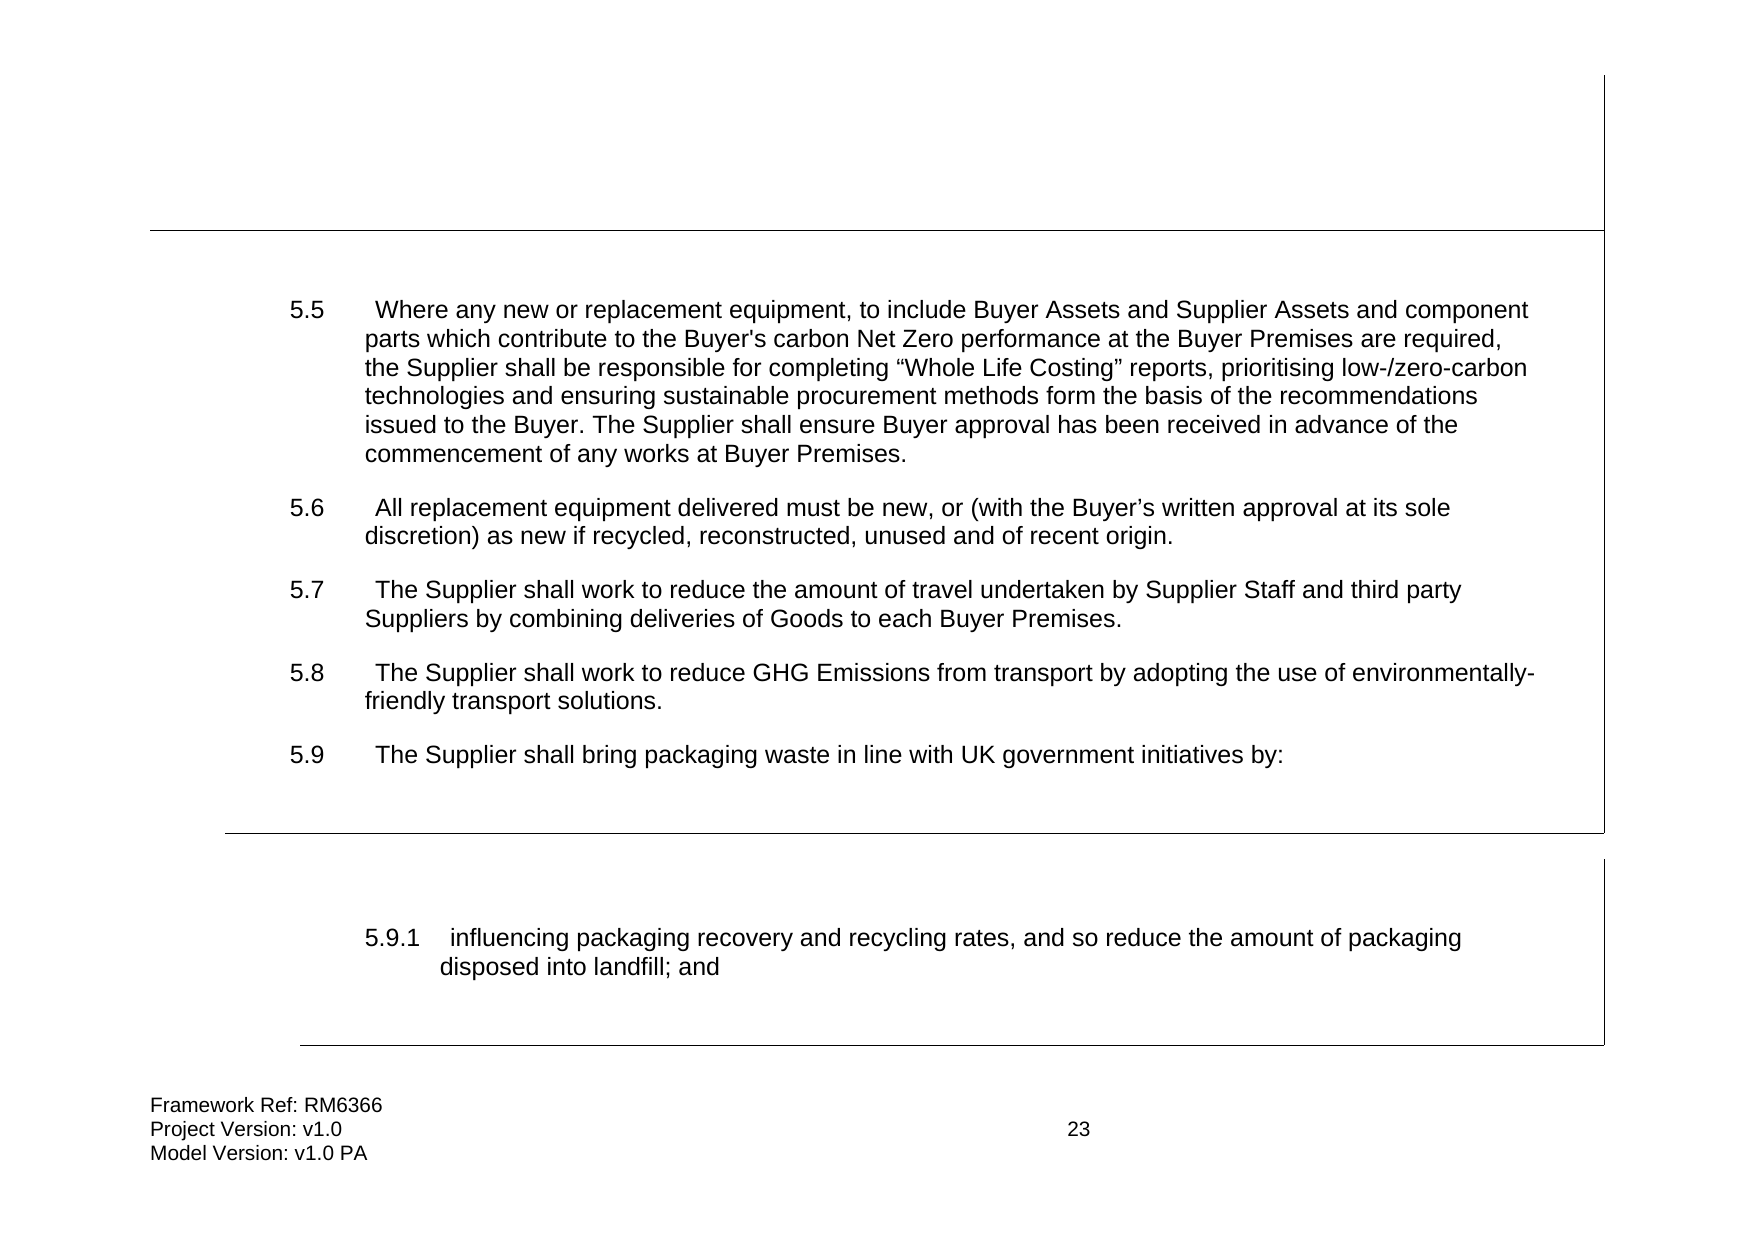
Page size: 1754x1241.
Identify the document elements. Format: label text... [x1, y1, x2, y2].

list influencing packaging recovery and recycling rates, and so reduce the amount of packaging disposed into landfill; and [300, 858, 1604, 1045]
list The Supplier shall bring packaging waste in line with UK government initiatives by: [225, 676, 1604, 833]
list Where any new or replacement equipment, to include Buyer Assets and Supplier Assets and component parts which contribute to the Buyer's carbon Net Zero performance at the Buyer Premises are required, the Supplier shall be responsible for completing “Whole Life Costing” reports, prioritising low-/zero-carbon technologies and ensuring sustainable procurement methods form the basis of the recommendations issued to the Buyer. The Supplier shall ensure Buyer approval has been received in advance of the commencement of any works at Buyer Premises. [225, 231, 1604, 428]
list All replacement equipment delivered must be new, or (with the Buyer’s written approval at its sole discretion) as new if recycled, reconstructed, unused and of recent origin. [225, 428, 1604, 511]
list The Supplier shall work to reduce the amount of travel undertaken by Supplier Staff and third party Suppliers by combining deliveries of Goods to each Buyer Premises. [225, 511, 1604, 593]
list The Supplier shall work to reduce GHG Emissions from transport by adopting the use of environmentally-friendly transport solutions. [225, 593, 1604, 676]
